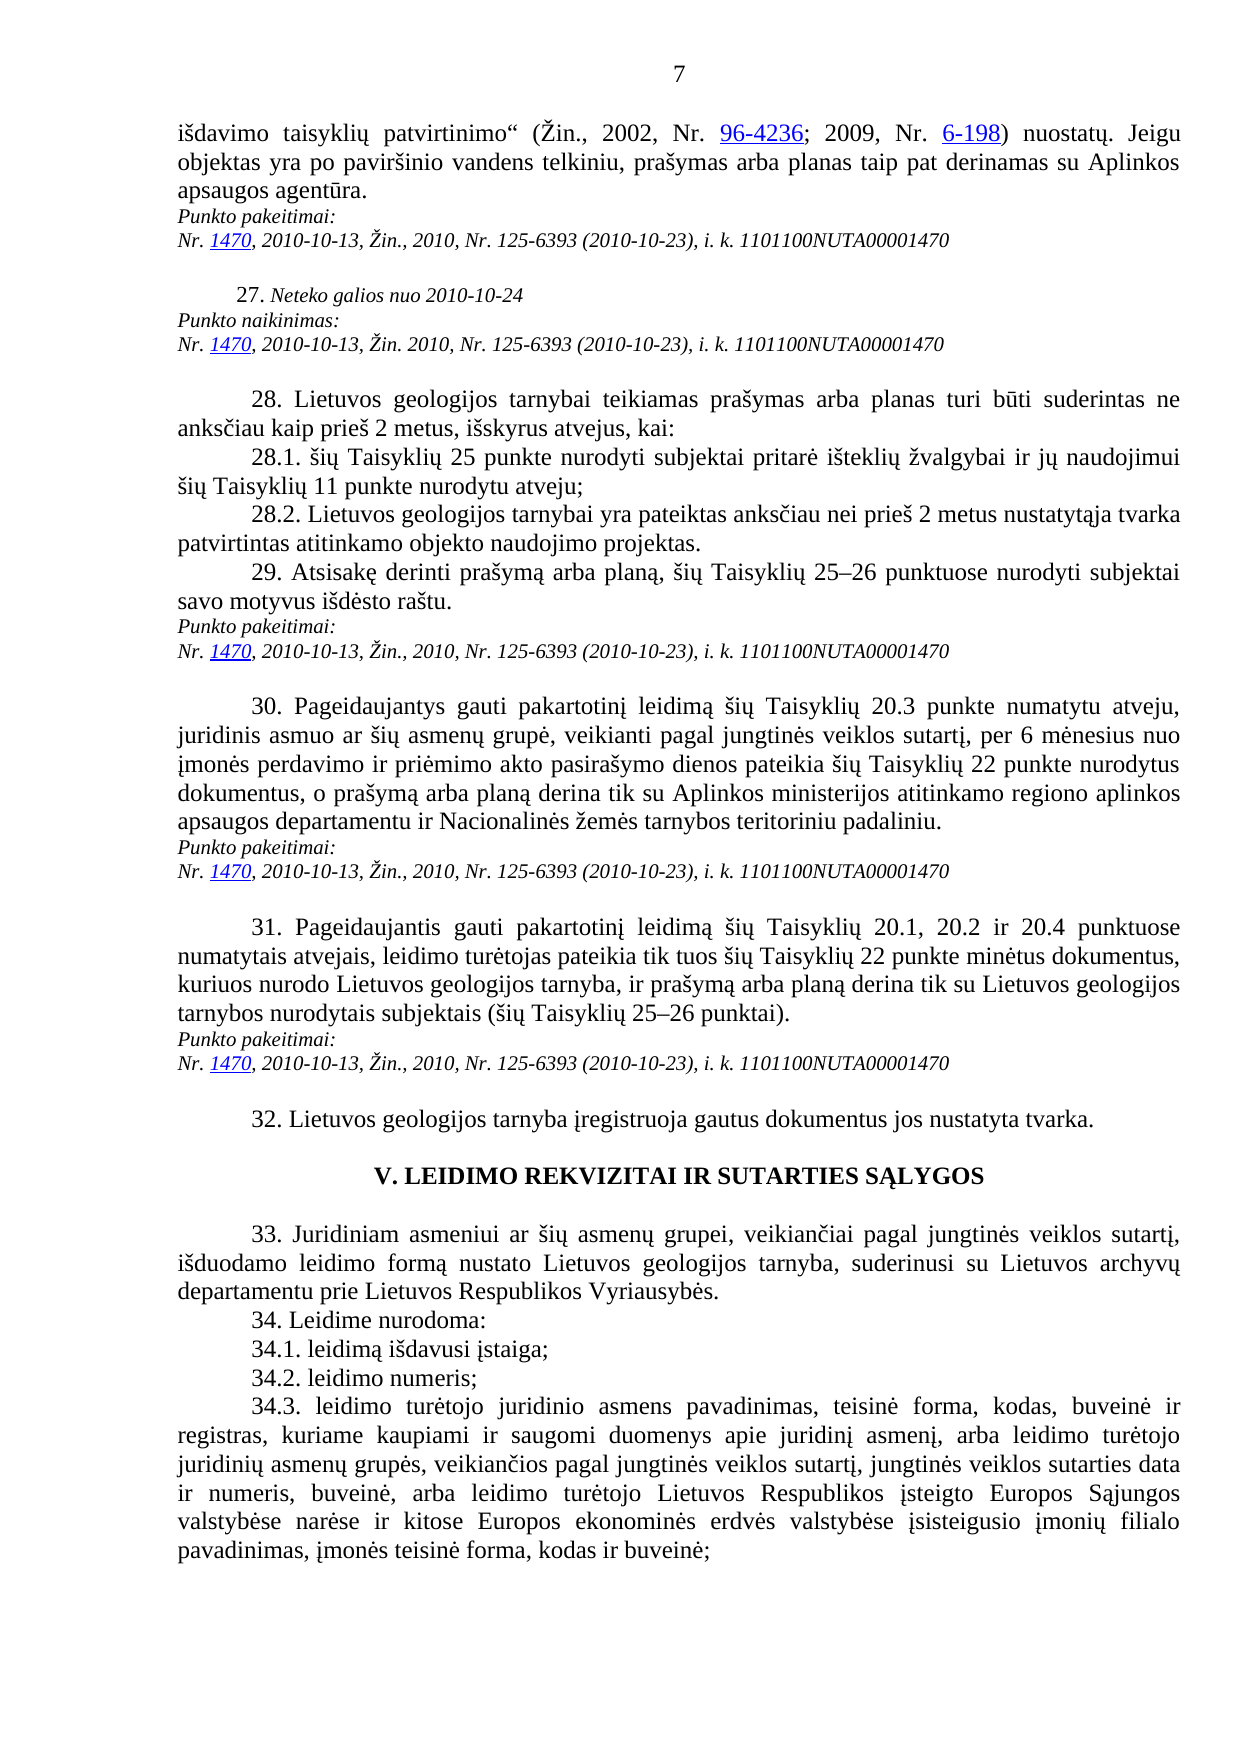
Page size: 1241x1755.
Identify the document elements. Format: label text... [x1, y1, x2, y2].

text 27. Neteko galios nuo 2010-10-24 [177, 281, 1181, 308]
text Nr. 1470, 2010-10-13, Žin., 2010, Nr. 125-6393 (2010-10-23), i. k. 1101100NUTA00001470 [177, 638, 1181, 663]
text 28.2. Lietuvos geologijos tarnybai yra pateiktas anksčiau nei prieš 2 metus nustatytąja tvarka patvirtintas atitinkamo objekto naudojimo projektas. [177, 499, 1181, 557]
text 31. Pageidaujantis gauti pakartotinį leidimą šių Taisyklių 20.1, 20.2 ir 20.4 punktuose numatytais atvejais, leidimo turėtojas pateikia tik tuos šių Taisyklių 22 punkte minėtus dokumentus, kuriuos nurodo Lietuvos geologijos tarnyba, ir prašymą arba planą derina tik su Lietuvos geologijos tarnybos nurodytais subjektais (šių Taisyklių 25–26 punktai). [177, 912, 1181, 1027]
text 34.2. leidimo numeris; [177, 1363, 1181, 1391]
text 32. Lietuvos geologijos tarnyba įregistruoja gautus dokumentus jos nustatyta tvarka. [177, 1104, 1181, 1133]
text išdavimo taisyklių patvirtinimo“ (Žin., 2002, Nr. 96-4236; 2009, Nr. 6-198) nuostatų. Jeigu objektas yra po paviršinio vandens telkiniu, prašymas arba planas taip pat derinamas su Aplinkos apsaugos agentūra. [177, 118, 1181, 204]
text 34. Leidime nurodoma: [177, 1305, 1181, 1334]
text 29. Atsisakę derinti prašymą arba planą, šių Taisyklių 25–26 punktuose nurodyti subjektai savo motyvus išdėsto raštu. [177, 557, 1181, 614]
text Nr. 1470, 2010-10-13, Žin., 2010, Nr. 125-6393 (2010-10-23), i. k. 1101100NUTA00001470 [177, 859, 1181, 883]
text 33. Juridiniam asmeniui ar šių asmenų grupei, veikiančiai pagal jungtinės veiklos sutartį, išduodamo leidimo formą nustato Lietuvos geologijos tarnyba, suderinusi su Lietuvos archyvų departamentu prie Lietuvos Respublikos Vyriausybės. [177, 1219, 1181, 1305]
text Punkto pakeitimai: [177, 835, 1181, 859]
text 34.3. leidimo turėtojo juridinio asmens pavadinimas, teisinė forma, kodas, buveinė ir registras, kuriame kaupiami ir saugomi duomenys apie juridinį asmenį, arba leidimo turėtojo juridinių asmenų grupės, veikiančios pagal jungtinės veiklos sutartį, jungtinės veiklos sutarties data ir numeris, buveinė, arba leidimo turėtojo Lietuvos Respublikos įsteigto Europos Sąjungos valstybėse narėse ir kitose Europos ekonominės erdvės valstybėse įsisteigusio įmonių filialo pavadinimas, įmonės teisinė forma, kodas ir buveinė; [177, 1391, 1181, 1564]
text 34.1. leidimą išdavusi įstaiga; [177, 1334, 1181, 1363]
text V. LEIDIMO REKVIZITAI IR SUTARTIES SĄLYGOS [177, 1161, 1181, 1190]
text Punkto naikinimas: [177, 308, 1181, 332]
text 28. Lietuvos geologijos tarnybai teikiamas prašymas arba planas turi būti suderintas ne anksčiau kaip prieš 2 metus, išskyrus atvejus, kai: [177, 384, 1181, 442]
text Punkto pakeitimai: [177, 1027, 1181, 1051]
text Nr. 1470, 2010-10-13, Žin., 2010, Nr. 125-6393 (2010-10-23), i. k. 1101100NUTA00001470 [177, 1051, 1181, 1075]
text 28.1. šių Taisyklių 25 punkte nurodyti subjektai pritarė išteklių žvalgybai ir jų naudojimui šių Taisyklių 11 punkte nurodytu atveju; [177, 442, 1181, 499]
text Nr. 1470, 2010-10-13, Žin. 2010, Nr. 125-6393 (2010-10-23), i. k. 1101100NUTA00001470 [177, 332, 1181, 356]
text 30. Pageidaujantys gauti pakartotinį leidimą šių Taisyklių 20.3 punkte numatytu atveju, juridinis asmuo ar šių asmenų grupė, veikianti pagal jungtinės veiklos sutartį, per 6 mėnesius nuo įmonės perdavimo ir priėmimo akto pasirašymo dienos pateikia šių Taisyklių 22 punkte nurodytus dokumentus, o prašymą arba planą derina tik su Aplinkos ministerijos atitinkamo regiono aplinkos apsaugos departamentu ir Nacionalinės žemės tarnybos teritoriniu padaliniu. [177, 691, 1181, 835]
text Nr. 1470, 2010-10-13, Žin., 2010, Nr. 125-6393 (2010-10-23), i. k. 1101100NUTA00001470 [177, 228, 1181, 252]
text Punkto pakeitimai: [177, 204, 1181, 228]
text Punkto pakeitimai: [177, 614, 1181, 638]
